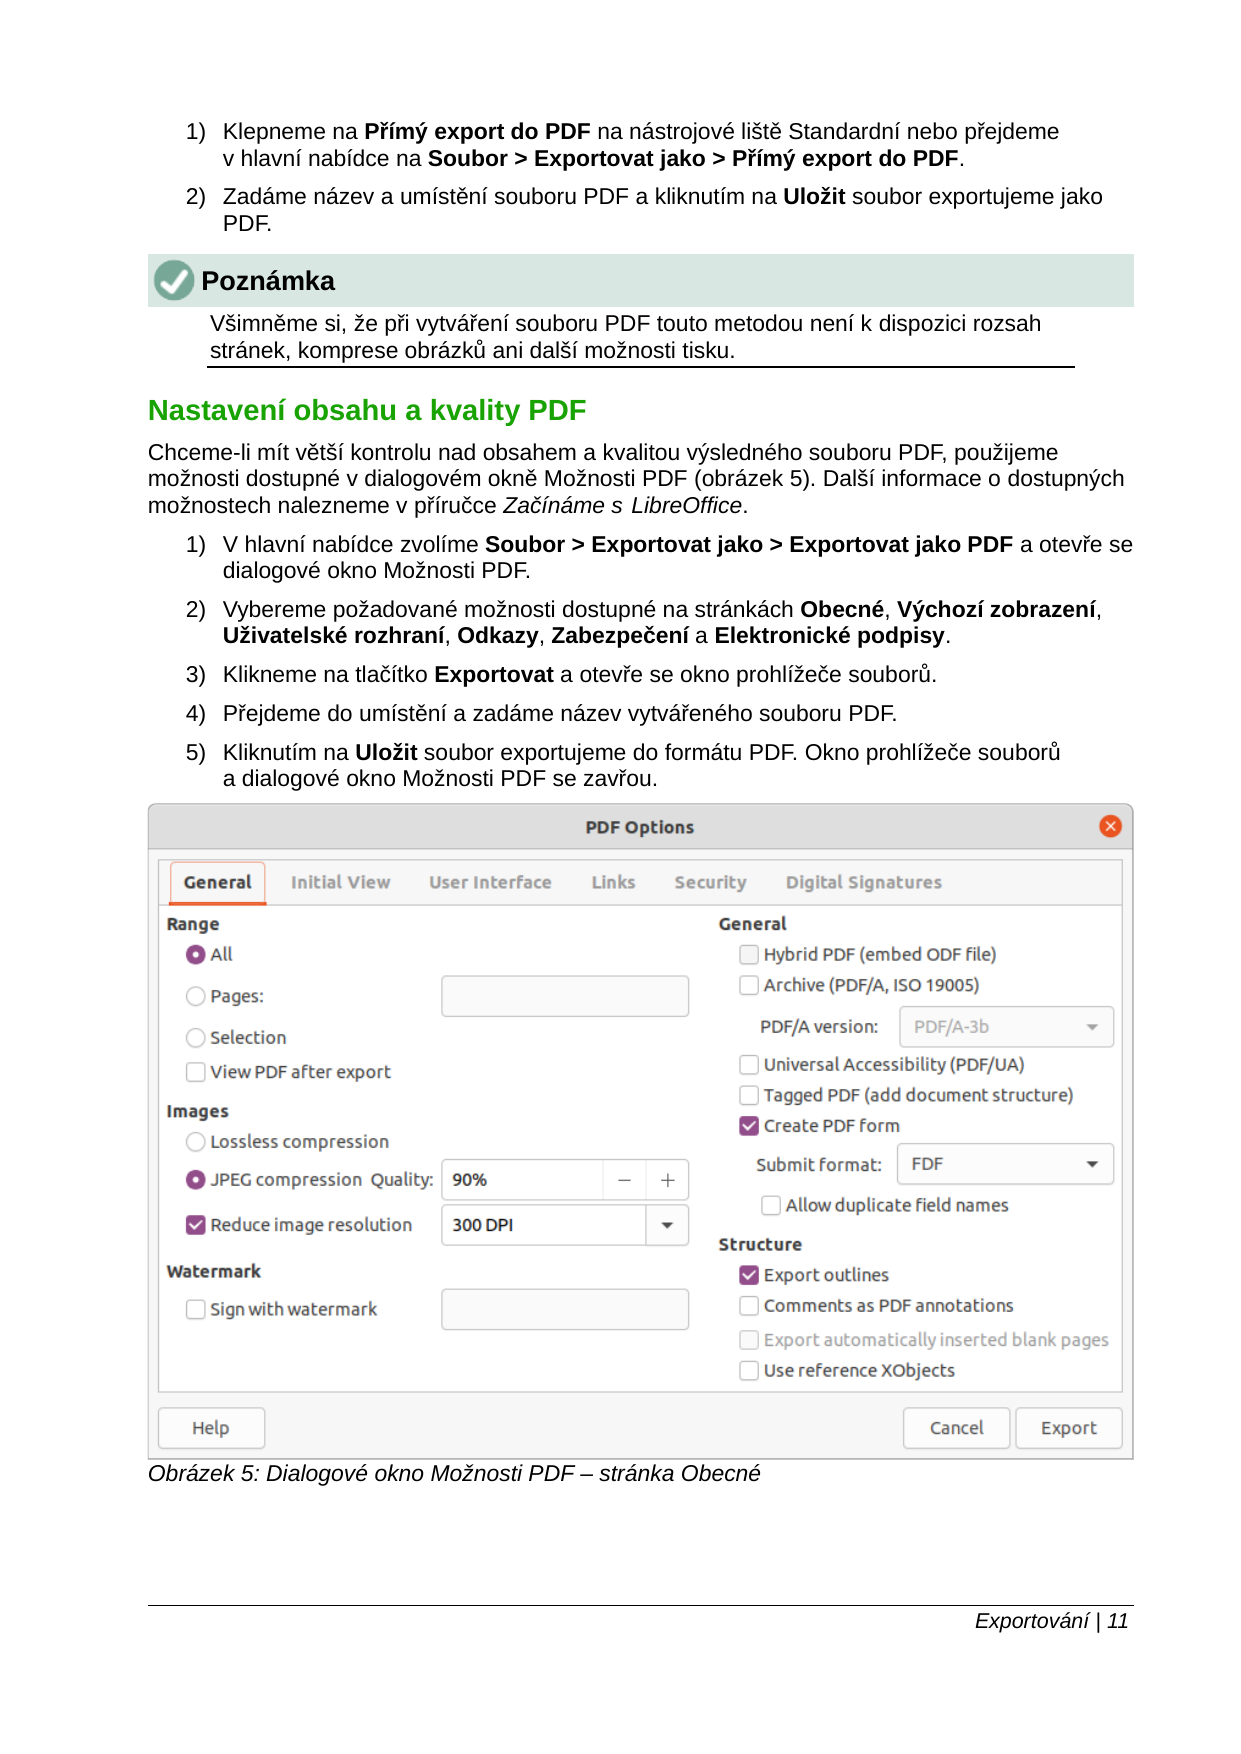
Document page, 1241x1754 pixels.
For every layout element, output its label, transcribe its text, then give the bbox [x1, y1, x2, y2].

subtitle Nastavení obsahu a kvality PDF [148, 393, 1134, 427]
text Všimněme si, že při vytváření souboru PDF touto metodou není k dispozici rozsah stránek, komprese obrázků ani další možnosti tisku. [207, 307, 1075, 366]
picture [147, 803, 1134, 1460]
text Chceme-li mít větší kontrolu nad obsahem a kvalitou výsledného souboru PDF, použijeme možnosti dostupné v dialogovém okně Možnosti PDF (obrázek 5). Další informace o dostupných možnostech nalezneme v příručce Začínáme s LibreOffice. [148, 439, 1134, 518]
list V hlavní nabídce zvolíme Soubor > Exportovat jako > Exportovat jako PDF a otevře se dialogové okno Možnosti PDF. [206, 531, 1134, 583]
subtitle Poznámka [148, 254, 1134, 307]
text Obrázek 5: Dialogové okno Možnosti PDF – stránka Obecné [148, 1460, 1134, 1486]
list Přejdeme do umístění a zadáme název vytvářeného souboru PDF. [206, 700, 1134, 726]
list Kliknutím na Uložit soubor exportujeme do formátu PDF. Okno prohlížeče souborů a dialogové okno Možnosti PDF se zavřou. [206, 739, 1134, 791]
list Klepneme na Přímý export do PDF na nástrojové liště Standardní nebo přejdeme v hlavní nabídce na Soubor > Exportovat jako > Přímý export do PDF. [206, 118, 1134, 171]
list Vybereme požadované možnosti dostupné na stránkách Obecné, Výchozí zobrazení, Uživatelské rozhraní, Odkazy, Zabezpečení a Elektronické podpisy. [206, 596, 1134, 648]
list Klikneme na tlačítko Exportovat a otevře se okno prohlížeče souborů. [206, 661, 1134, 687]
list Zadáme název a umístění souboru PDF a kliknutím na Uložit soubor exportujeme jako PDF. [206, 183, 1134, 236]
